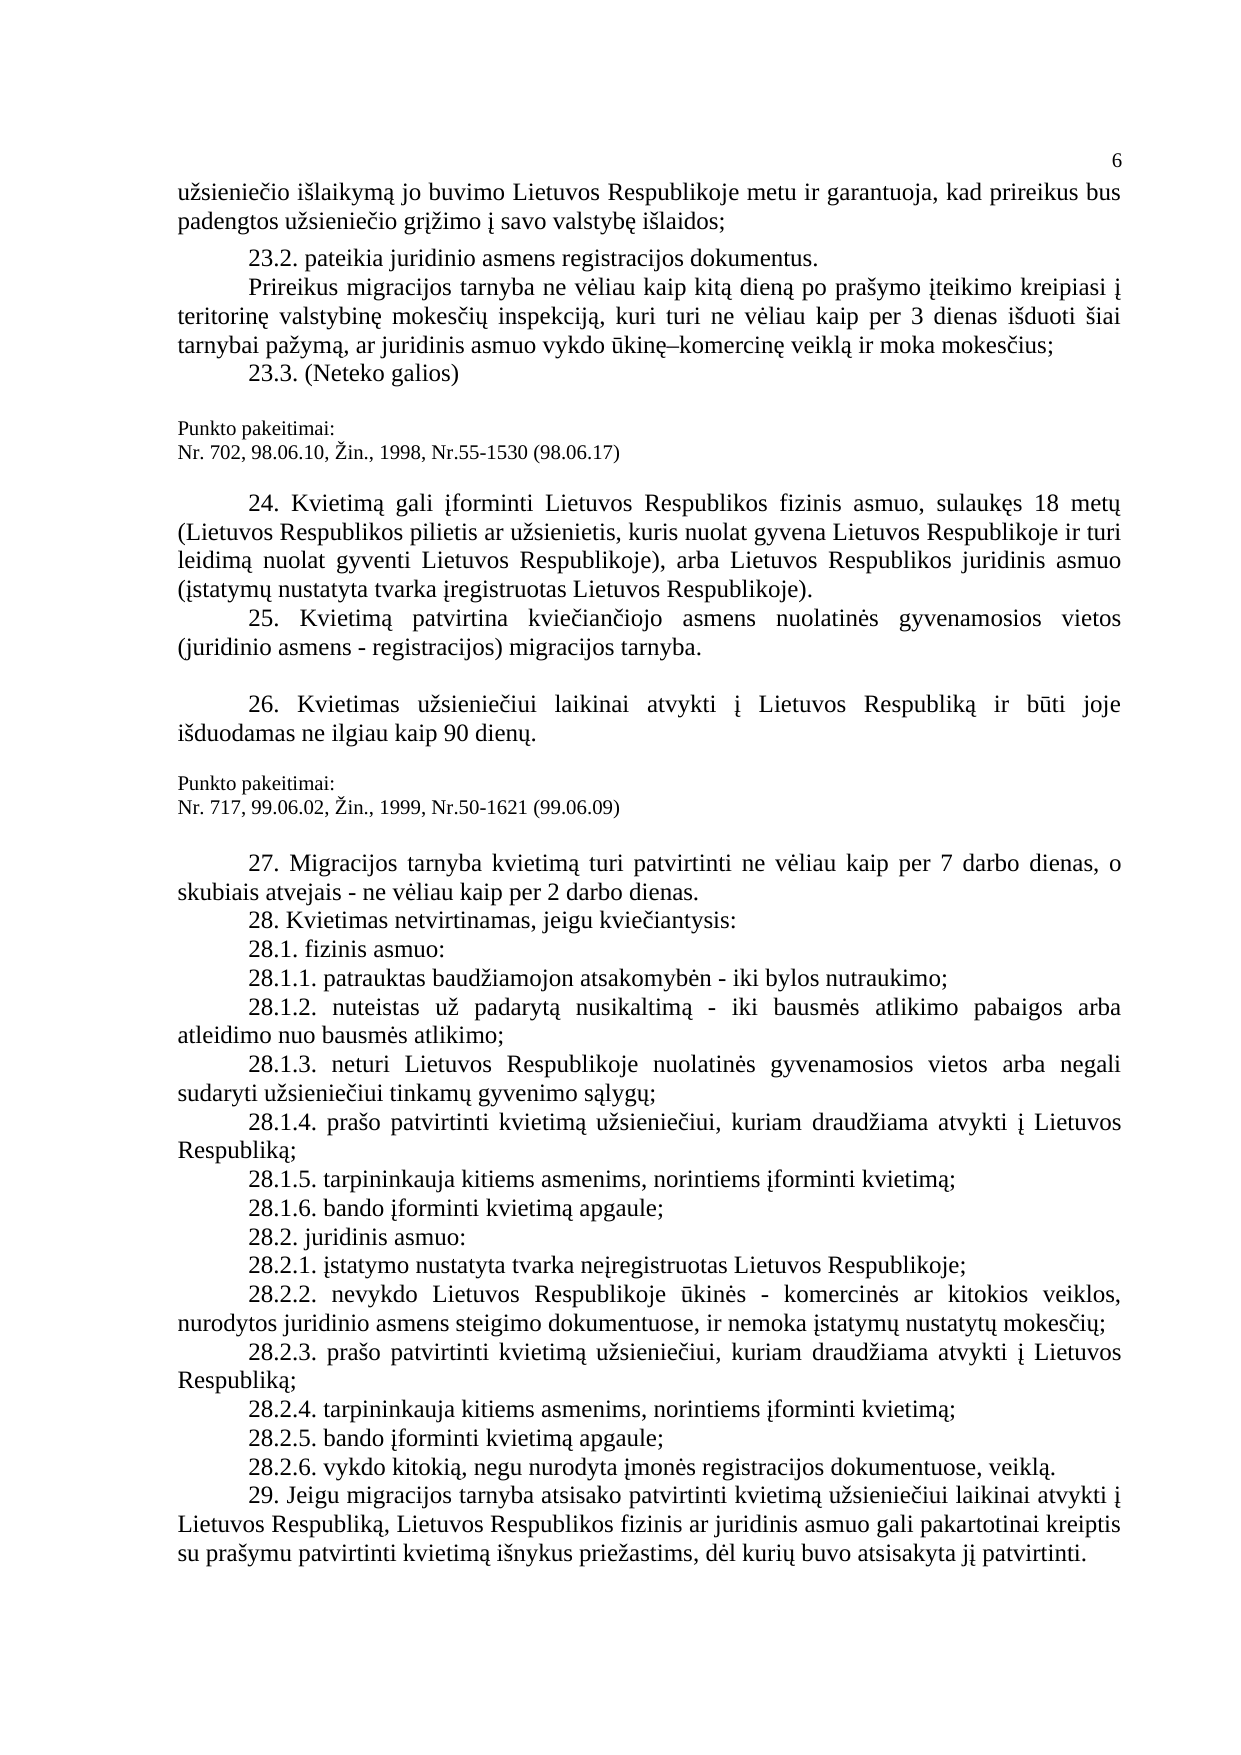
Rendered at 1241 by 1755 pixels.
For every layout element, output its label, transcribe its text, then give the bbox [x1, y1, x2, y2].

text 28.1.2. nuteistas už padarytą nusikaltimą - iki bausmės atlikimo pabaigos arba atleidimo nuo bausmės atlikimo; [177, 992, 1122, 1049]
text Nr. 702, 98.06.10, Žin., 1998, Nr.55-1530 (98.06.17) [177, 440, 1122, 464]
text 23.3. (Neteko galios) [177, 358, 1122, 387]
text 28.1. fizinis asmuo: [177, 934, 1122, 963]
text Punkto pakeitimai: [177, 416, 1122, 440]
text 28.1.3. neturi Lietuvos Respublikoje nuolatinės gyvenamosios vietos arba negali sudaryti užsieniečiui tinkamų gyvenimo sąlygų; [177, 1049, 1122, 1107]
text Nr. 717, 99.06.02, Žin., 1999, Nr.50-1621 (99.06.09) [177, 795, 1122, 819]
text 28.2.3. prašo patvirtinti kvietimą užsieniečiui, kuriam draudžiama atvykti į Lietuvos Respubliką; [177, 1337, 1122, 1394]
text 28.1.5. tarpininkauja kitiems asmenims, norintiems įforminti kvietimą; [177, 1164, 1122, 1193]
text užsieniečio išlaikymą jo buvimo Lietuvos Respublikoje metu ir garantuoja, kad prireikus bus padengtos užsieniečio grįžimo į savo valstybę išlaidos; [177, 177, 1122, 235]
text 28.2.2. nevykdo Lietuvos Respublikoje ūkinės - komercinės ar kitokios veiklos, nurodytos juridinio asmens steigimo dokumentuose, ir nemoka įstatymų nustatytų mokesčių; [177, 1279, 1122, 1337]
text 23.2. pateikia juridinio asmens registracijos dokumentus. [177, 235, 1122, 272]
text 28.2.6. vykdo kitokią, negu nurodyta įmonės registracijos dokumentuose, veiklą. [177, 1452, 1122, 1480]
text 28.2.5. bando įforminti kvietimą apgaule; [177, 1423, 1122, 1452]
text 28.2. juridinis asmuo: [177, 1222, 1122, 1250]
text 25. Kvietimą patvirtina kviečiančiojo asmens nuolatinės gyvenamosios vietos (juridinio asmens - registracijos) migracijos tarnyba. [177, 603, 1122, 661]
text 28.1.1. patrauktas baudžiamojon atsakomybėn - iki bylos nutraukimo; [177, 963, 1122, 992]
text 28.1.6. bando įforminti kvietimą apgaule; [177, 1193, 1122, 1222]
text 28.2.4. tarpininkauja kitiems asmenims, norintiems įforminti kvietimą; [177, 1394, 1122, 1423]
text 29. Jeigu migracijos tarnyba atsisako patvirtinti kvietimą užsieniečiui laikinai atvykti į Lietuvos Respubliką, Lietuvos Respublikos fizinis ar juridinis asmuo gali pakartotinai kreiptis su prašymu patvirtinti kvietimą išnykus priežastims, dėl kurių buvo atsisakyta jį patvirtinti. [177, 1480, 1122, 1567]
text 24. Kvietimą gali įforminti Lietuvos Respublikos fizinis asmuo, sulaukęs 18 metų (Lietuvos Respublikos pilietis ar užsienietis, kuris nuolat gyvena Lietuvos Respublikoje ir turi leidimą nuolat gyventi Lietuvos Respublikoje), arba Lietuvos Respublikos juridinis asmuo (įstatymų nustatyta tvarka įregistruotas Lietuvos Respublikoje). [177, 488, 1122, 603]
text 28. Kvietimas netvirtinamas, jeigu kviečiantysis: [177, 905, 1122, 934]
text Prireikus migracijos tarnyba ne vėliau kaip kitą dieną po prašymo įteikimo kreipiasi į teritorinę valstybinę mokesčių inspekciją, kuri turi ne vėliau kaip per 3 dienas išduoti šiai tarnybai pažymą, ar juridinis asmuo vykdo ūkinę–komercinę veiklą ir moka mokesčius; [177, 272, 1122, 358]
text 28.2.1. įstatymo nustatyta tvarka neįregistruotas Lietuvos Respublikoje; [177, 1250, 1122, 1279]
text Punkto pakeitimai: [177, 771, 1122, 795]
text 27. Migracijos tarnyba kvietimą turi patvirtinti ne vėliau kaip per 7 darbo dienas, o skubiais atvejais - ne vėliau kaip per 2 darbo dienas. [177, 848, 1122, 905]
text 26. Kvietimas užsieniečiui laikinai atvykti į Lietuvos Respubliką ir būti joje išduodamas ne ilgiau kaip 90 dienų. [177, 689, 1122, 747]
text 28.1.4. prašo patvirtinti kvietimą užsieniečiui, kuriam draudžiama atvykti į Lietuvos Respubliką; [177, 1107, 1122, 1164]
